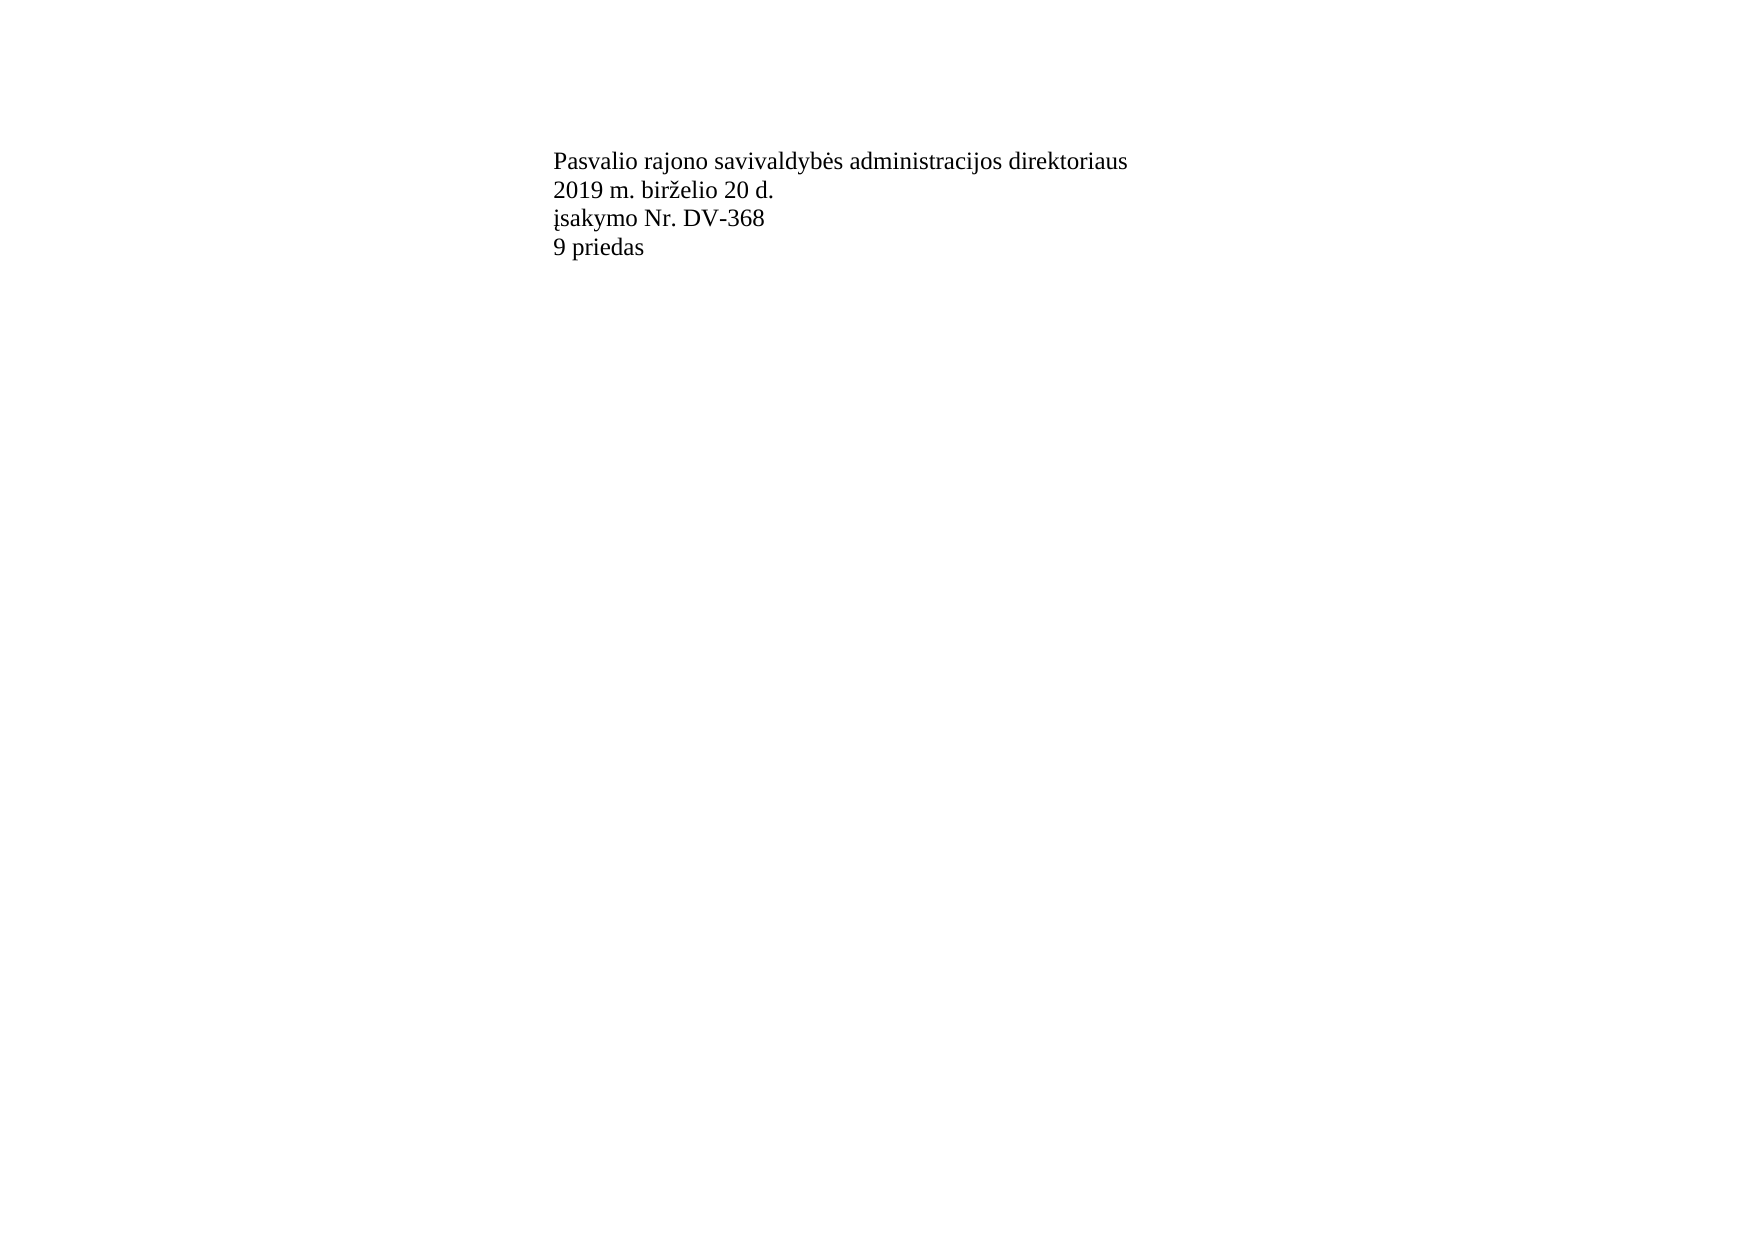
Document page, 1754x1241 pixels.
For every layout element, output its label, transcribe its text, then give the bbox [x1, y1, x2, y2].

table_header [118, 146, 542, 290]
table_header Pasvalio rajono savivaldybės administracijos direktoriaus 2019 m. birželio 20 d. įsakymo Nr. DV-368 9 priedas [542, 146, 1142, 290]
